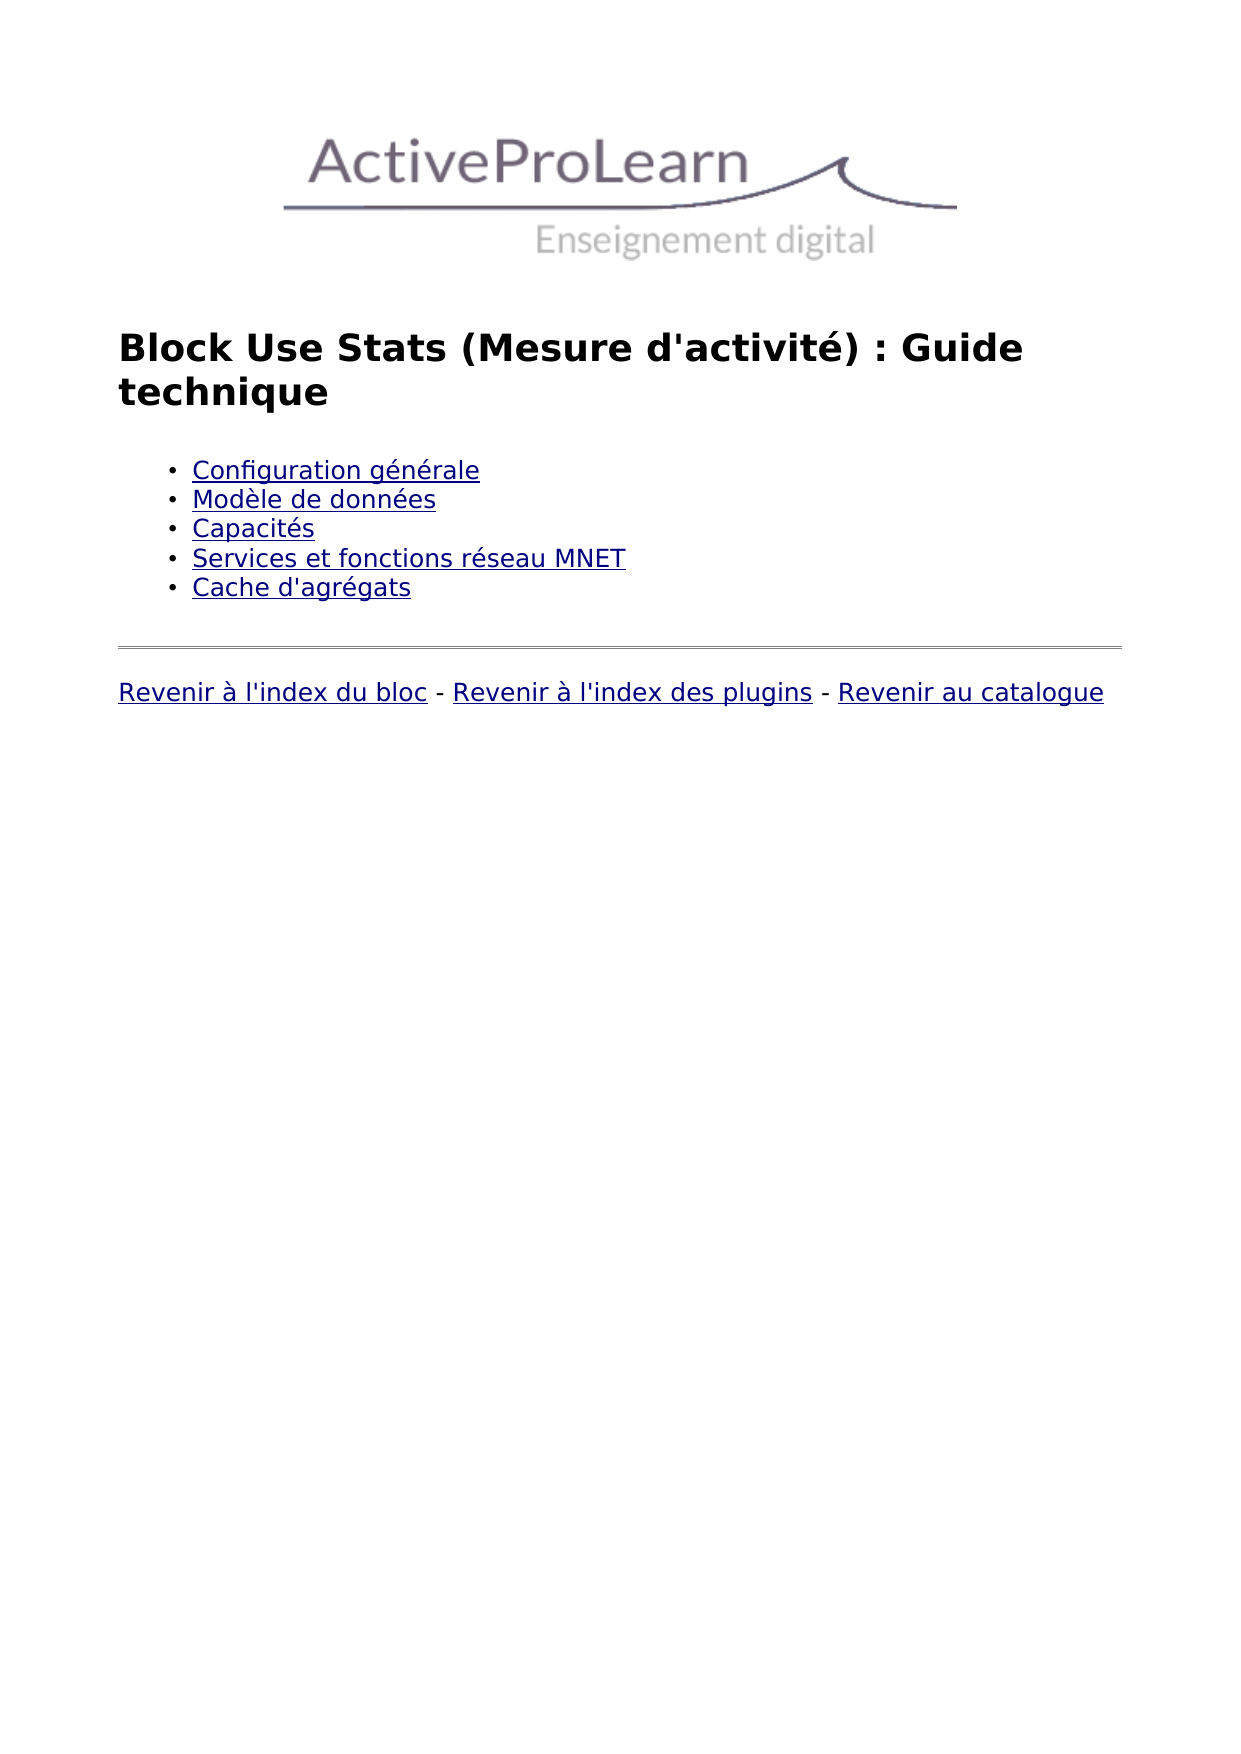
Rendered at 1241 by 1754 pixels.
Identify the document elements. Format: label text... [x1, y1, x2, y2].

text Revenir à l'index du bloc - Revenir à l'index des plugins - Revenir au catalogue [118, 678, 1122, 707]
list Cache d'agrégats [177, 573, 1122, 602]
list Capacités [177, 514, 1122, 544]
subtitle Block Use Stats (Mesure d'activité) : Guide technique [118, 327, 1122, 414]
picture [283, 118, 957, 261]
list Modèle de données [177, 485, 1122, 514]
list Configuration générale [177, 456, 1122, 485]
list Services et fonctions réseau MNET [177, 544, 1122, 573]
